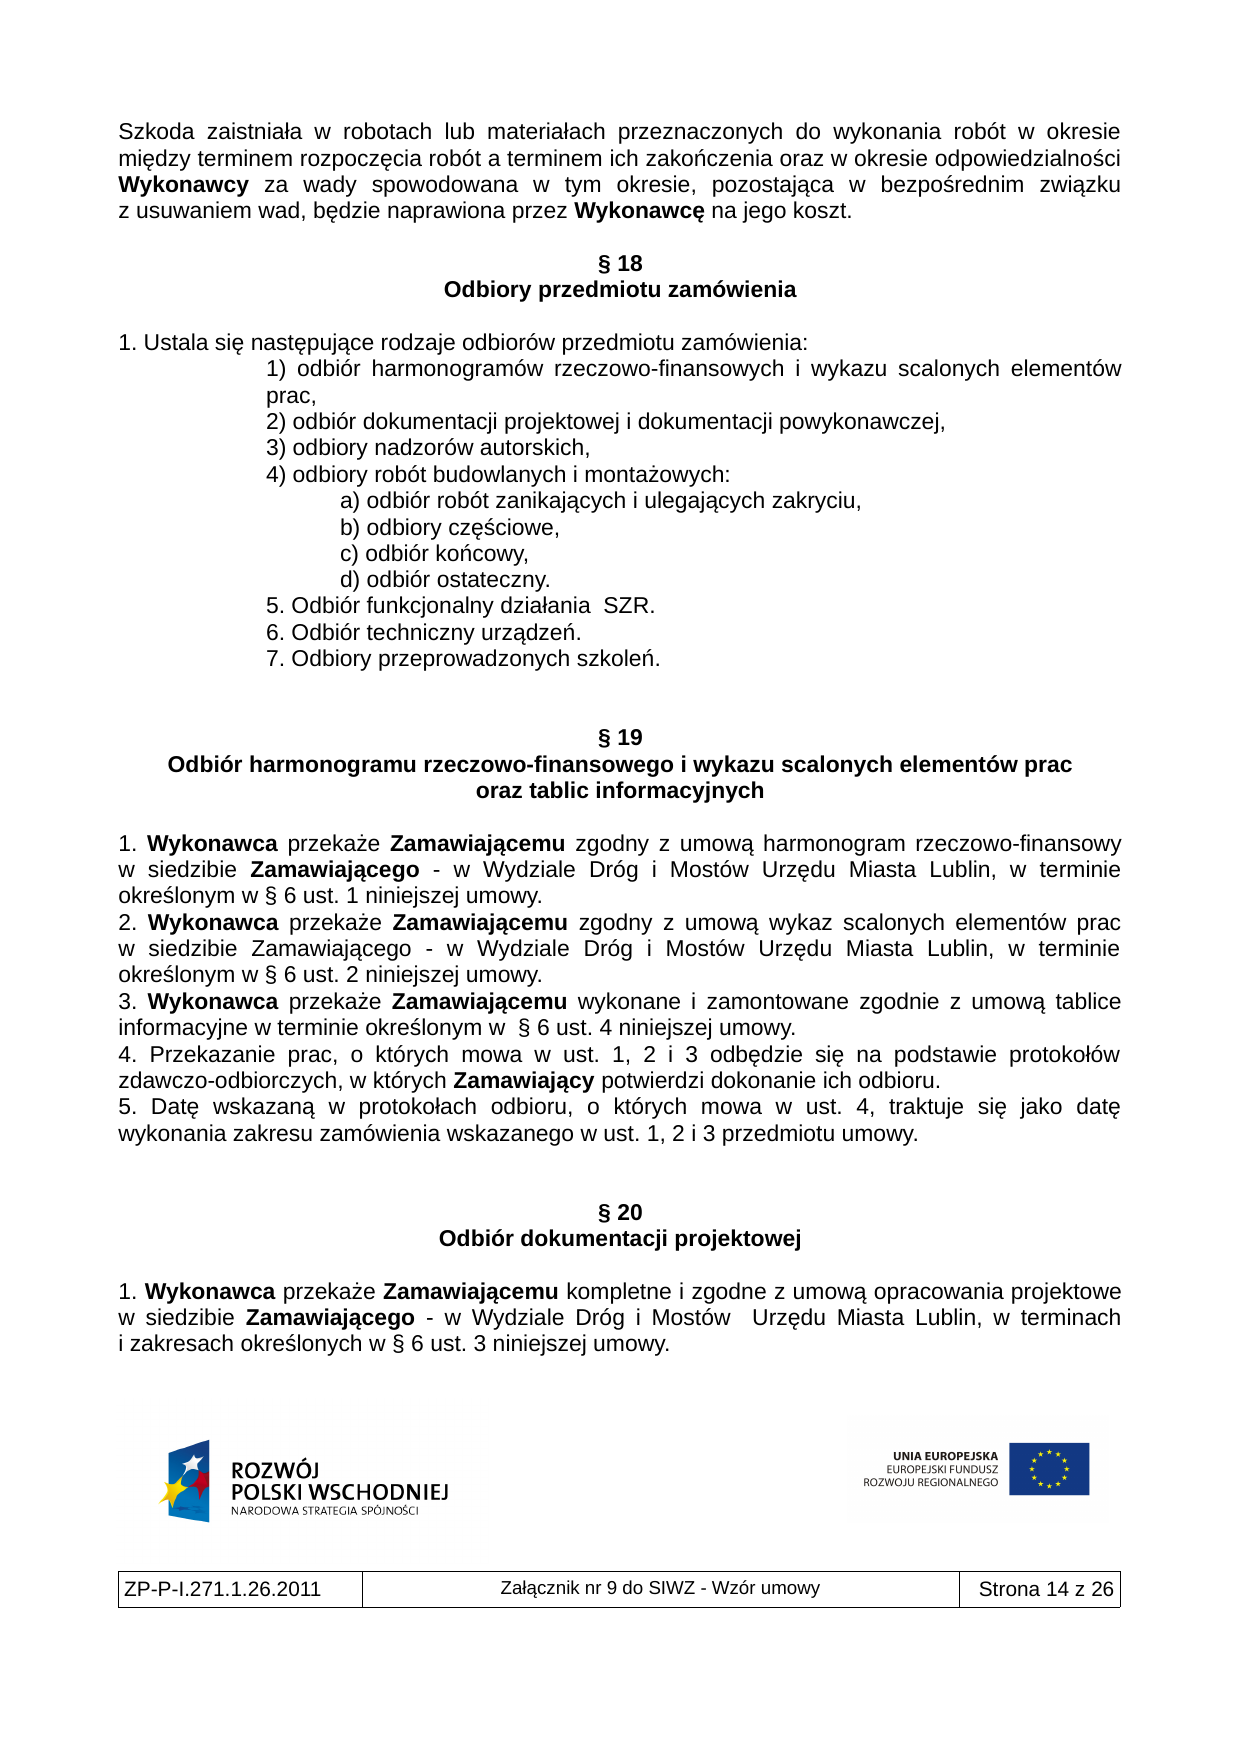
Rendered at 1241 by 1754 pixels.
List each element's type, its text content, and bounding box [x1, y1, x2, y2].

text 1. Wykonawca przekaże Zamawiającemu kompletne i zgodne z umową opracowania projektowe w siedzibie Zamawiającego - w Wydziale Dróg i Mostów Urzędu Miasta Lublin, w terminach i zakresach określonych w § 6 ust. 3 niniejszej umowy. [118, 1278, 1122, 1357]
text Odbiory przedmiotu zamówienia [118, 276, 1122, 303]
text Odbiór harmonogramu rzeczowo-finansowego i wykazu scalonych elementów prac [118, 751, 1122, 777]
text 1. Wykonawca przekaże Zamawiającemu zgodny z umową harmonogram rzeczowo-finansowy w siedzibie Zamawiającego - w Wydziale Dróg i Mostów Urzędu Miasta Lublin, w terminie określonym w § 6 ust. 1 niniejszej umowy. [118, 830, 1122, 909]
text 2) odbiór dokumentacji projektowej i dokumentacji powykonawczej, [266, 408, 1122, 434]
text 2. Wykonawca przekaże Zamawiającemu zgodny z umową wykaz scalonych elementów prac w siedzibie Zamawiającego - w Wydziale Dróg i Mostów Urzędu Miasta Lublin, w terminie określonym w § 6 ust. 2 niniejszej umowy. [118, 909, 1122, 988]
text a) odbiór robót zanikających i ulegających zakryciu, [340, 487, 1122, 513]
text 5. Odbiór funkcjonalny działania SZR. [266, 592, 1122, 619]
text 4. Przekazanie prac, o których mowa w ust. 1, 2 i 3 odbędzie się na podstawie protokołów zdawczo-odbiorczych, w których Zamawiający potwierdzi dokonanie ich odbioru. [118, 1041, 1122, 1093]
text Szkoda zaistniała w robotach lub materiałach przeznaczonych do wykonania robót w okresie między terminem rozpoczęcia robót a terminem ich zakończenia oraz w okresie odpowiedzialności Wykonawcy za wady spowodowana w tym okresie, pozostająca w bezpośrednim związku z usuwaniem wad, będzie naprawiona przez Wykonawcę na jego koszt. [118, 118, 1122, 223]
text 6. Odbiór techniczny urządzeń. [266, 619, 1122, 645]
picture [847, 1415, 1109, 1523]
text oraz tablic informacyjnych [118, 777, 1122, 803]
picture [116, 1398, 489, 1564]
text 3. Wykonawca przekaże Zamawiającemu wykonane i zamontowane zgodnie z umową tablice informacyjne w terminie określonym w § 6 ust. 4 niniejszej umowy. [118, 988, 1122, 1041]
text Odbiór dokumentacji projektowej [118, 1225, 1122, 1251]
text b) odbiory częściowe, [340, 513, 1122, 540]
text § 18 [118, 250, 1122, 276]
text 7. Odbiory przeprowadzonych szkoleń. [266, 645, 1122, 672]
text § 20 [118, 1199, 1122, 1225]
text d) odbiór ostateczny. [340, 566, 1122, 592]
text 3) odbiory nadzorów autorskich, [266, 434, 1122, 461]
text c) odbiór końcowy, [340, 540, 1122, 566]
text 1. Ustala się następujące rodzaje odbiorów przedmiotu zamówienia: [118, 329, 1122, 355]
text 5. Datę wskazaną w protokołach odbioru, o których mowa w ust. 4, traktuje się jako datę wykonania zakresu zamówienia wskazanego w ust. 1, 2 i 3 przedmiotu umowy. [118, 1093, 1122, 1146]
text 1) odbiór harmonogramów rzeczowo-finansowych i wykazu scalonych elementów prac, [266, 355, 1122, 408]
text § 19 [118, 724, 1122, 751]
text 4) odbiory robót budowlanych i montażowych: [266, 461, 1122, 487]
